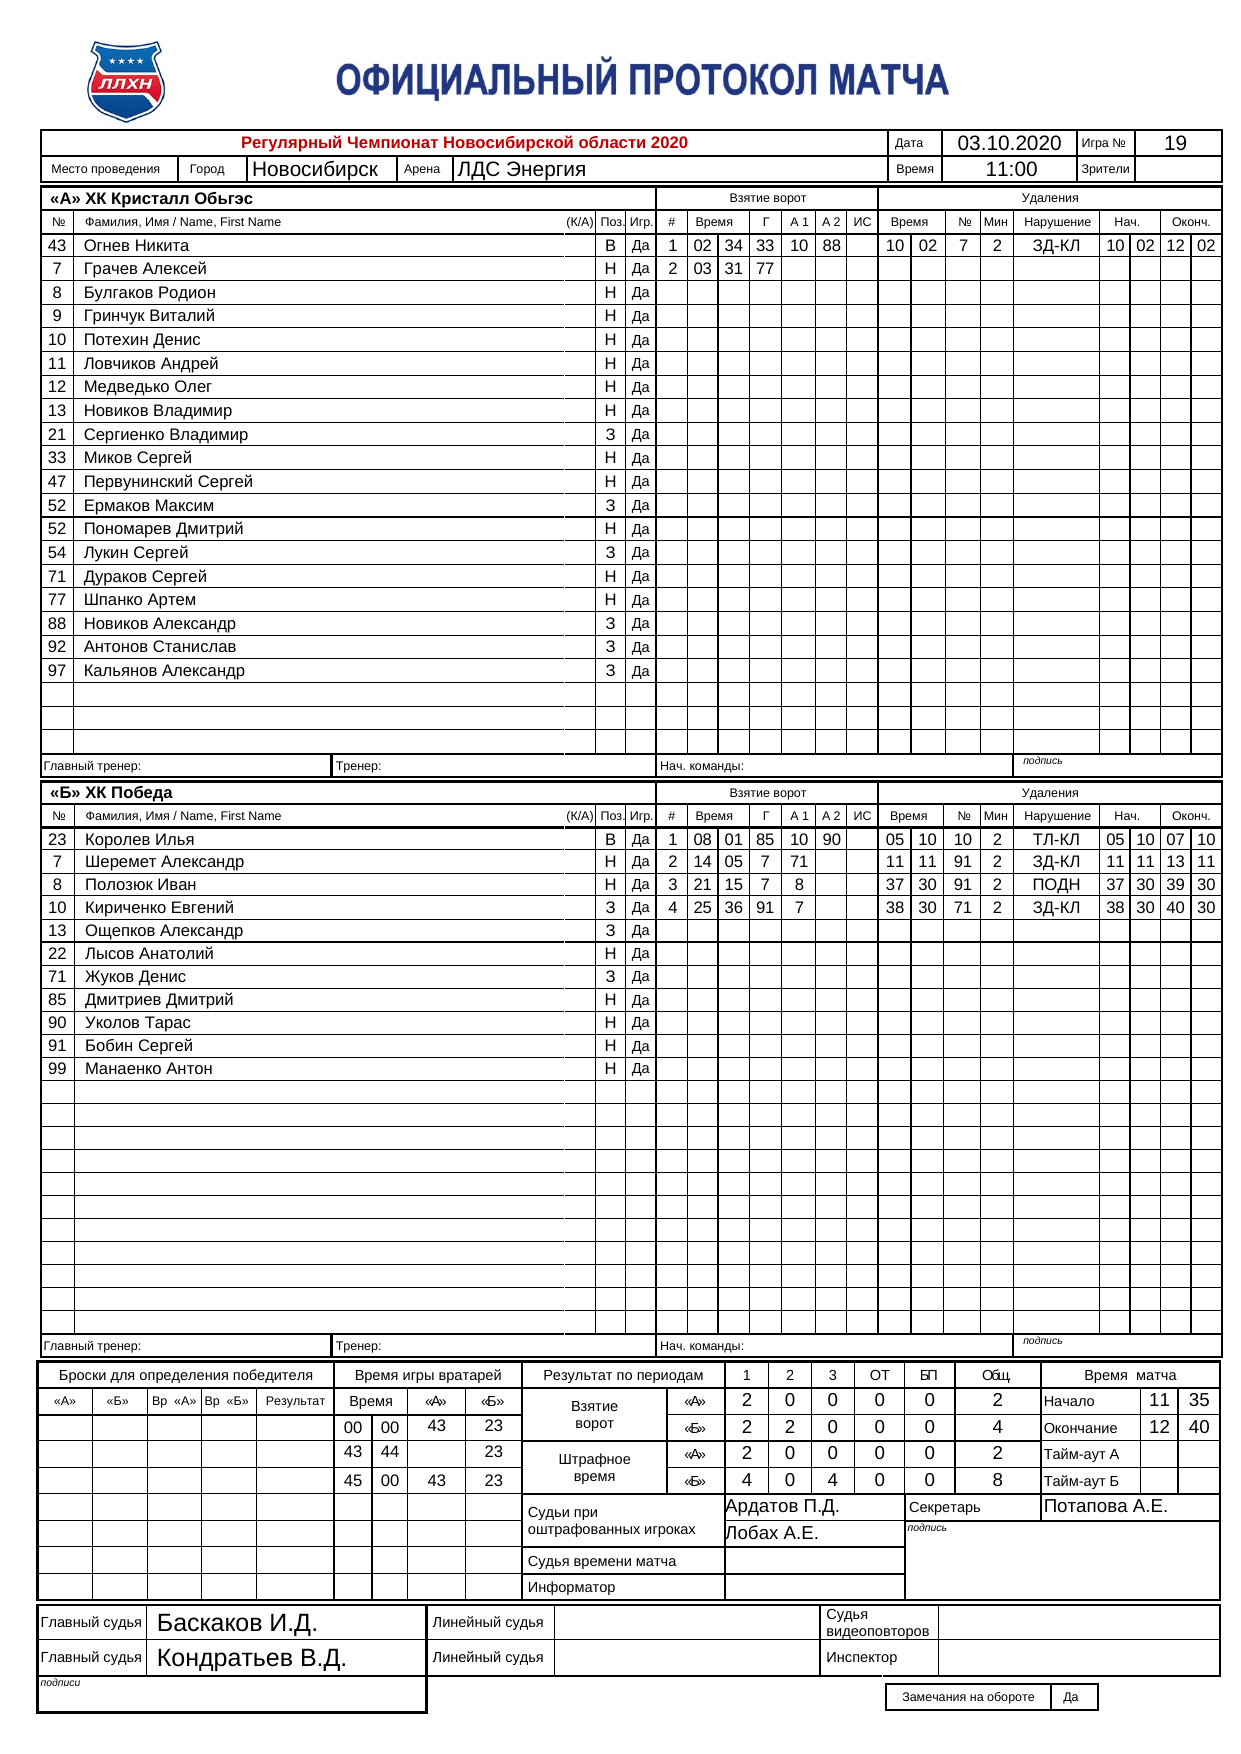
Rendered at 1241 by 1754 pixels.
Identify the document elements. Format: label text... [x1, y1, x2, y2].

table_cell [847, 1035, 877, 1057]
table_cell [879, 305, 910, 327]
table_cell Тренер: [333, 1335, 655, 1356]
table_cell [555, 1606, 819, 1639]
table_cell [1192, 1012, 1221, 1033]
table_cell [750, 636, 781, 658]
table_cell Н [596, 305, 625, 327]
table_cell 02 [1192, 235, 1221, 256]
table_cell [93, 1441, 147, 1467]
table_cell [1014, 1081, 1099, 1103]
table_cell [42, 707, 73, 729]
table_cell Грачев Алексей [74, 257, 564, 280]
table_cell [912, 636, 945, 658]
table_cell [1192, 1058, 1221, 1079]
table_cell Королев Илья [75, 829, 564, 849]
table_cell 36 [719, 896, 749, 918]
table_cell [912, 588, 945, 611]
table_cell [75, 1242, 564, 1264]
table_cell [981, 636, 1013, 658]
table_cell 11:00 [943, 157, 1076, 181]
table_cell [202, 1441, 256, 1467]
table_cell [879, 636, 910, 658]
table_cell [782, 989, 815, 1011]
table_cell 43 [335, 1441, 371, 1467]
table_cell [1100, 518, 1129, 540]
table_cell 05 [879, 829, 910, 849]
table_cell [912, 470, 945, 493]
table_cell [1014, 1012, 1099, 1033]
table_cell [1192, 659, 1221, 682]
table_cell [1192, 1173, 1221, 1195]
table_cell Огнев Никита [74, 235, 564, 256]
table_cell [565, 683, 595, 706]
table_cell [93, 1494, 147, 1520]
table_cell [148, 1547, 201, 1573]
table_cell [782, 281, 815, 303]
table_cell [912, 305, 945, 327]
table_cell Ощепков Александр [75, 920, 564, 941]
table_cell Да [626, 470, 655, 493]
table_cell [335, 1547, 371, 1573]
table_cell (К/А) [565, 211, 595, 233]
table_cell 2 [981, 235, 1013, 256]
table_cell 02 [1131, 235, 1160, 256]
table_cell 34 [719, 235, 749, 256]
table_cell 00 [335, 1416, 371, 1440]
table_cell 88 [42, 612, 73, 634]
table_cell 11 [1192, 850, 1221, 872]
table_cell Время [889, 157, 941, 181]
table_cell 31 [719, 257, 749, 280]
table_cell Время [688, 805, 749, 826]
table_cell [946, 328, 980, 351]
table_cell 13 [42, 920, 74, 941]
table_cell [657, 966, 687, 987]
table_cell Новиков Владимир [74, 399, 564, 422]
table_cell [75, 1081, 564, 1103]
table_cell [657, 588, 687, 611]
table_cell [816, 920, 846, 941]
table_cell ИС [847, 211, 877, 233]
table_cell Место проведения [42, 157, 177, 181]
table_cell [1192, 1219, 1221, 1241]
table_cell [1100, 376, 1129, 398]
table_cell [657, 1311, 687, 1333]
table_cell 10 [944, 829, 980, 849]
table_cell 2 [981, 874, 1013, 895]
table_cell [1192, 494, 1221, 516]
table_cell [879, 1150, 910, 1172]
table_cell [657, 446, 687, 469]
table_cell 22 [42, 943, 74, 964]
table_cell [981, 1012, 1013, 1033]
table_cell [93, 1547, 147, 1573]
table_cell Поз. [596, 805, 625, 826]
table_cell [1014, 446, 1099, 469]
table_cell [946, 494, 980, 516]
table_cell [879, 1173, 910, 1195]
table_cell [565, 829, 595, 849]
table_cell [944, 1104, 980, 1126]
table_cell [42, 1173, 74, 1195]
table_cell [847, 730, 877, 753]
table_cell 7 [782, 896, 815, 918]
table_cell [657, 636, 687, 658]
table_cell [912, 328, 945, 351]
table_cell [257, 1521, 333, 1546]
table_cell [719, 683, 749, 706]
table_cell Н [596, 518, 625, 540]
table_cell [879, 281, 910, 303]
table_cell [596, 707, 625, 729]
table_cell Н [596, 328, 625, 351]
table_cell [847, 376, 877, 398]
table_cell [1131, 305, 1160, 327]
table_cell [688, 470, 717, 493]
table_cell [688, 730, 717, 753]
table_cell [657, 683, 687, 706]
table_cell 00 [373, 1468, 407, 1493]
table_cell [1161, 966, 1190, 987]
table_cell Тренер: [333, 755, 655, 776]
table_cell [719, 659, 749, 682]
table_cell [719, 966, 749, 987]
table_cell 1 [657, 829, 687, 849]
table_cell Дураков Сергей [74, 565, 564, 587]
table_cell Да [626, 829, 655, 849]
table_cell [1192, 920, 1221, 941]
table_cell [1099, 1682, 1220, 1711]
table_cell [1100, 1219, 1129, 1241]
table_cell [782, 518, 815, 540]
table_cell 8 [782, 874, 815, 895]
table_cell [1192, 446, 1221, 469]
table_cell [879, 541, 910, 564]
table_cell [657, 943, 687, 964]
table_cell [42, 1104, 74, 1126]
table_cell [750, 328, 781, 351]
table_cell [879, 943, 910, 964]
table_cell [565, 1127, 595, 1149]
table_cell 47 [42, 470, 73, 493]
table_cell [1141, 1441, 1177, 1467]
table_cell [981, 470, 1013, 493]
table_cell [750, 1265, 781, 1287]
table_cell [946, 399, 980, 422]
table_cell [816, 446, 846, 469]
table_cell Кальянов Александр [74, 659, 564, 682]
table_cell [42, 1311, 74, 1333]
table_cell [750, 1288, 781, 1310]
table_cell Н [596, 1012, 625, 1033]
table_cell [981, 989, 1013, 1011]
table_cell 02 [912, 235, 945, 256]
table_cell [719, 1012, 749, 1033]
table_cell [782, 494, 815, 516]
table_cell [626, 683, 655, 706]
table_cell ТЛ-КЛ [1014, 829, 1099, 849]
table_cell Нач. команды: [657, 755, 1012, 776]
table_cell Фамилия, Имя / Name, First Name [74, 211, 565, 233]
table_cell [912, 1035, 943, 1057]
table_cell Ермаков Максим [74, 494, 564, 516]
table_header ОТ [855, 1363, 904, 1387]
table_cell [750, 730, 781, 753]
table_cell [1100, 281, 1129, 303]
table_cell 91 [944, 850, 980, 872]
table_cell [75, 1173, 564, 1195]
table_cell [657, 1173, 687, 1195]
table_cell Да [626, 423, 655, 445]
table_cell [719, 1150, 749, 1172]
table_cell Окончание [1042, 1415, 1140, 1440]
table_cell Потехин Денис [74, 328, 564, 351]
table_cell [719, 281, 749, 303]
table_cell 8 [956, 1468, 1040, 1493]
table_cell 44 [373, 1441, 407, 1467]
table_cell [565, 1196, 595, 1218]
table_cell Штрафное время [523, 1442, 666, 1493]
table_cell [816, 376, 846, 398]
table_cell [1014, 612, 1099, 634]
table_cell Время [335, 1389, 407, 1413]
table_cell [816, 470, 846, 493]
table_cell 37 [1100, 874, 1129, 895]
table_cell 85 [750, 829, 781, 849]
table_cell 30 [1192, 874, 1221, 895]
table_cell [750, 399, 781, 422]
table_cell [1131, 446, 1160, 469]
table_cell [750, 1104, 781, 1126]
table_cell 10 [42, 328, 73, 351]
table_cell Лобах А.Е. [726, 1521, 904, 1546]
table_cell [688, 565, 717, 587]
table_cell [847, 423, 877, 445]
table_cell Да [626, 1035, 655, 1057]
table_cell [1192, 470, 1221, 493]
table_cell [1192, 376, 1221, 398]
table_cell [750, 1150, 781, 1172]
table_cell [782, 683, 815, 706]
table_cell З [596, 494, 625, 516]
table_cell Лукин Сергей [74, 541, 564, 564]
table_cell [879, 494, 910, 516]
table_cell [688, 518, 717, 540]
table_cell [782, 305, 815, 327]
table_cell [148, 1574, 201, 1599]
table_cell Линейный судья [428, 1640, 554, 1675]
table_cell 10 [782, 235, 815, 256]
table_cell [726, 1548, 904, 1573]
table_cell [1014, 1104, 1099, 1126]
table_cell [816, 423, 846, 445]
table_cell [847, 829, 877, 849]
table_cell [879, 1219, 910, 1241]
table_cell [719, 989, 749, 1011]
table_cell [879, 612, 910, 634]
table_cell 0 [769, 1468, 811, 1493]
table_cell [912, 1173, 943, 1195]
table_cell Нач. [1100, 211, 1160, 233]
table_cell [944, 1265, 980, 1287]
table_cell [847, 541, 877, 564]
table_cell [946, 376, 980, 398]
table_cell [1131, 423, 1160, 445]
table_cell [596, 1288, 625, 1310]
table_cell Н [596, 1035, 625, 1057]
table_cell [1131, 1196, 1160, 1218]
table_cell [1192, 989, 1221, 1011]
table_cell [944, 1127, 980, 1149]
table_cell [257, 1494, 333, 1520]
table_cell [688, 1173, 717, 1195]
table_cell 2 [726, 1442, 768, 1467]
table_cell [1014, 920, 1099, 941]
table_cell 0 [812, 1389, 854, 1413]
table_cell [466, 1494, 521, 1520]
table_cell [626, 1173, 655, 1195]
table_cell Медведько Олег [74, 376, 564, 398]
table_cell Полозюк Иван [75, 874, 564, 895]
table_cell 13 [42, 399, 73, 422]
table_cell «А» [668, 1389, 724, 1413]
table_cell Да [626, 966, 655, 987]
table_cell [847, 518, 877, 540]
table_cell [202, 1521, 256, 1546]
table_cell [944, 1081, 980, 1103]
table_cell [688, 707, 717, 729]
table_cell [879, 328, 910, 351]
table_cell Н [596, 588, 625, 611]
table_cell [981, 1288, 1013, 1310]
table_cell [946, 683, 980, 706]
table_cell [1131, 470, 1160, 493]
table_cell 38 [1100, 896, 1129, 918]
table_cell [335, 1574, 371, 1599]
table_cell «А» [39, 1389, 92, 1413]
table_cell [883, 1677, 1220, 1681]
table_cell Н [596, 989, 625, 1011]
table_cell [944, 1196, 980, 1218]
table_cell [1100, 352, 1129, 374]
table_cell [565, 588, 595, 611]
table_cell [782, 257, 815, 280]
table_cell [1014, 989, 1099, 1011]
table_cell [782, 328, 815, 351]
table_cell [750, 281, 781, 303]
table_cell [946, 565, 980, 587]
table_header Время игры вратарей [335, 1363, 521, 1387]
table_cell [912, 707, 945, 729]
table_cell [782, 423, 815, 445]
table_cell 30 [1131, 896, 1160, 918]
table_cell Город [179, 157, 246, 181]
table_cell [816, 1150, 846, 1172]
table_cell 10 [782, 829, 815, 849]
table_cell 4 [726, 1468, 768, 1493]
table_cell [1161, 683, 1190, 706]
table_cell [626, 1265, 655, 1287]
table_cell [1131, 518, 1160, 540]
table_cell [1192, 943, 1221, 964]
table_cell [1192, 1288, 1221, 1310]
table_cell [719, 1265, 749, 1287]
table_cell [565, 376, 595, 398]
table_cell 12 [1161, 235, 1190, 256]
table_cell 7 [42, 850, 74, 872]
table_cell [816, 399, 846, 422]
table_cell [782, 659, 815, 682]
table_cell 37 [879, 874, 910, 895]
table_cell [816, 683, 846, 706]
table_cell [626, 707, 655, 729]
table_cell [912, 399, 945, 422]
table_cell 0 [905, 1389, 954, 1413]
table_cell [981, 1196, 1013, 1218]
table_cell З [596, 541, 625, 564]
table_cell [981, 399, 1013, 422]
table_cell З [596, 920, 625, 941]
table_cell [1100, 305, 1129, 327]
table_cell [202, 1494, 256, 1520]
table_cell [719, 423, 749, 445]
table_cell 12 [42, 376, 73, 398]
table_cell [565, 1242, 595, 1264]
table_cell 10 [912, 829, 943, 849]
table_cell [981, 1242, 1013, 1264]
table_cell [657, 352, 687, 374]
table_cell 0 [855, 1415, 904, 1440]
table_cell [565, 966, 595, 987]
table_cell Кондратьев В.Д. [147, 1640, 425, 1675]
table_cell [912, 1150, 943, 1172]
table_cell [75, 1150, 564, 1172]
table_cell [565, 518, 595, 540]
table_cell [688, 399, 717, 422]
table_cell [596, 1150, 625, 1172]
table_cell [847, 943, 877, 964]
table_cell [657, 565, 687, 587]
table_cell [912, 257, 945, 280]
table_header 2 [769, 1363, 811, 1387]
table_header Удаления [879, 188, 1221, 209]
table_cell [1100, 1012, 1129, 1033]
table_cell [981, 1265, 1013, 1287]
table_cell [688, 1265, 717, 1287]
table_cell [466, 1574, 521, 1599]
table_cell 1 [657, 235, 687, 256]
table_header 19 [1136, 131, 1221, 155]
table_cell Да [626, 612, 655, 634]
table_cell [565, 659, 595, 682]
table_cell [847, 989, 877, 1011]
table_cell [847, 707, 877, 729]
table_cell [688, 588, 717, 611]
table_cell «Б » [466, 1389, 521, 1413]
table_header Результат по периодам [523, 1363, 724, 1387]
table_cell [1014, 494, 1099, 516]
table_cell Оконч. [1161, 211, 1221, 233]
table_cell [202, 1416, 256, 1440]
table_cell [657, 399, 687, 422]
table_cell [565, 730, 595, 753]
table_cell [1161, 446, 1190, 469]
table_cell Время [879, 211, 945, 233]
table_cell [946, 281, 980, 303]
table_cell [1131, 399, 1160, 422]
table_cell [1161, 1104, 1190, 1126]
table_cell [93, 1468, 147, 1493]
table_cell Н [596, 943, 625, 964]
table_cell [42, 1219, 74, 1241]
table_cell [1161, 494, 1190, 516]
table_cell [1131, 352, 1160, 374]
table_cell [657, 518, 687, 540]
table_cell [148, 1468, 201, 1493]
table_cell [1131, 943, 1160, 964]
table_cell [657, 920, 687, 941]
table_cell [782, 636, 815, 658]
table_cell [75, 1311, 564, 1333]
table_cell Новиков Александр [74, 612, 564, 634]
table_cell [847, 1058, 877, 1079]
table_cell [1014, 281, 1099, 303]
table_cell [944, 920, 980, 941]
table_cell [981, 943, 1013, 964]
table_cell [981, 1104, 1013, 1126]
table_cell [719, 1127, 749, 1149]
table_cell [816, 588, 846, 611]
table_cell Да [626, 257, 655, 280]
table_cell [688, 1196, 717, 1218]
table_cell [879, 1058, 910, 1079]
table_cell [688, 1012, 717, 1033]
table_cell [626, 1104, 655, 1126]
table_cell [782, 1173, 815, 1195]
table_cell [93, 1521, 147, 1546]
table_cell [981, 376, 1013, 398]
table_cell [847, 257, 877, 280]
table_header БП [905, 1363, 954, 1387]
table_cell Результат [257, 1389, 333, 1413]
table_cell подпись [1014, 1335, 1221, 1356]
table_cell [1100, 257, 1129, 280]
table_cell [944, 1219, 980, 1241]
table_cell [688, 446, 717, 469]
table_cell [1131, 1058, 1160, 1079]
table_cell [688, 920, 717, 941]
table_cell # [657, 805, 687, 826]
table_cell 08 [688, 829, 717, 849]
table_cell [719, 1058, 749, 1079]
table_cell [1161, 1196, 1190, 1218]
table_cell [719, 305, 749, 327]
table_cell Да [626, 541, 655, 564]
table_cell [1192, 281, 1221, 303]
table_cell Н [596, 257, 625, 280]
table_cell [596, 1104, 625, 1126]
table_cell [688, 328, 717, 351]
table_cell [626, 1288, 655, 1310]
table_cell [657, 1104, 687, 1126]
table_cell [657, 305, 687, 327]
table_cell [1131, 730, 1160, 753]
table_cell [1014, 376, 1099, 398]
table_cell 52 [42, 494, 73, 516]
table_cell [750, 920, 781, 941]
table_cell 0 [905, 1442, 954, 1467]
table_cell [719, 943, 749, 964]
table_cell [912, 683, 945, 706]
table_cell 30 [1192, 896, 1221, 918]
table_cell [816, 257, 846, 280]
table_cell ПОДН [1014, 874, 1099, 895]
table_cell «Б» [668, 1468, 724, 1493]
table_cell [719, 1104, 749, 1126]
table_cell [719, 328, 749, 351]
table_cell Да [626, 850, 655, 872]
table_cell [1014, 470, 1099, 493]
table_cell [782, 1196, 815, 1218]
table_cell 05 [1100, 829, 1129, 849]
table_cell 90 [42, 1012, 74, 1033]
table_cell [75, 1219, 564, 1241]
table_cell [1100, 399, 1129, 422]
table_header Да [1052, 1685, 1097, 1709]
table_header Удаления [879, 783, 1221, 803]
table_cell [1014, 541, 1099, 564]
table_cell [565, 446, 595, 469]
table_header Броски для определения победителя [39, 1363, 333, 1387]
table_cell [565, 565, 595, 587]
table_cell Шпанко Артем [74, 588, 564, 611]
table_cell [1192, 1127, 1221, 1149]
table_cell [1161, 989, 1190, 1011]
table_cell Да [626, 399, 655, 422]
table_cell [688, 352, 717, 374]
table_cell [565, 541, 595, 564]
table_cell [912, 943, 943, 964]
table_cell [750, 494, 781, 516]
table_cell [74, 707, 564, 729]
table_cell [847, 1242, 877, 1264]
table_cell 7 [42, 257, 73, 280]
table_cell [1014, 423, 1099, 445]
table_cell [946, 305, 980, 327]
table_cell Н [596, 565, 625, 587]
table_header Общ. [956, 1363, 1040, 1387]
table_cell [879, 470, 910, 493]
table_cell [657, 281, 687, 303]
table_cell [912, 494, 945, 516]
table_cell [1014, 1127, 1099, 1149]
table_cell [750, 423, 781, 445]
table_cell [782, 1058, 815, 1079]
table_cell [946, 352, 980, 374]
table_cell [688, 683, 717, 706]
table_cell [981, 588, 1013, 611]
table_cell [657, 612, 687, 634]
table_cell [1014, 305, 1099, 327]
table_cell [847, 659, 877, 682]
table_cell [1161, 588, 1190, 611]
table_cell [719, 494, 749, 516]
table_cell [946, 518, 980, 540]
table_cell [1014, 588, 1099, 611]
table_cell [1100, 730, 1129, 753]
table_cell [912, 1265, 943, 1287]
table_cell З [596, 612, 625, 634]
table_cell Антонов Станислав [74, 636, 564, 658]
table_cell [565, 399, 595, 422]
table_cell [912, 1311, 943, 1333]
table_cell [565, 874, 595, 895]
table_cell [750, 1081, 781, 1103]
table_cell [688, 1219, 717, 1241]
table_cell 4 [657, 896, 687, 918]
table_cell [782, 1081, 815, 1103]
table_cell [148, 1521, 201, 1546]
table_cell [657, 989, 687, 1011]
table_cell 4 [812, 1468, 854, 1493]
table_cell [847, 1012, 877, 1033]
table_cell [373, 1521, 407, 1546]
table_cell [1161, 1035, 1190, 1057]
table_cell [750, 518, 781, 540]
table_cell [719, 1035, 749, 1057]
table_cell [719, 588, 749, 611]
table_cell [688, 376, 717, 398]
table_cell [42, 1150, 74, 1172]
table_cell В [596, 829, 625, 849]
table_cell [1100, 494, 1129, 516]
table_cell [1192, 1104, 1221, 1126]
table_cell [981, 1081, 1013, 1103]
table_cell [750, 659, 781, 682]
table_cell [1014, 565, 1099, 587]
table_cell [93, 1416, 147, 1440]
table_cell [981, 1173, 1013, 1195]
table_cell [565, 1150, 595, 1172]
table_cell [1192, 683, 1221, 706]
table_cell [816, 541, 846, 564]
table_cell [879, 1196, 910, 1218]
table_cell [847, 1173, 877, 1195]
table_cell [750, 966, 781, 987]
table_cell [1014, 730, 1099, 753]
table_cell Да [626, 328, 655, 351]
table_cell [912, 1081, 943, 1103]
table_cell [1161, 257, 1190, 280]
table_cell № [944, 805, 980, 826]
table_cell А 1 [782, 805, 815, 826]
table_cell [373, 1574, 407, 1599]
table_cell [39, 1547, 92, 1573]
table_cell [981, 541, 1013, 564]
table_cell Главный тренер: [42, 755, 330, 776]
table_cell [912, 989, 943, 1011]
table_cell 23 [466, 1416, 521, 1440]
table_cell [1014, 1219, 1099, 1241]
table_cell [1014, 399, 1099, 422]
table_cell [1131, 328, 1160, 351]
table_cell [782, 399, 815, 422]
table_cell [1161, 1058, 1190, 1079]
table_cell Бобин Сергей [75, 1035, 564, 1057]
table_cell [782, 1311, 815, 1333]
table_cell [39, 1468, 92, 1493]
table_cell [912, 966, 943, 987]
table_cell [688, 989, 717, 1011]
table_cell Н [596, 874, 625, 895]
table_cell [1131, 1127, 1160, 1149]
table_cell [912, 541, 945, 564]
table_cell [816, 281, 846, 303]
table_cell 43 [408, 1468, 465, 1493]
table_cell [565, 989, 595, 1011]
table_cell 8 [42, 874, 74, 895]
table_cell [1014, 659, 1099, 682]
table_cell [1192, 423, 1221, 445]
table_cell [1014, 1196, 1099, 1218]
table_cell [879, 588, 910, 611]
table_cell [408, 1547, 465, 1573]
table_cell [657, 1058, 687, 1079]
table_cell Н [596, 281, 625, 303]
table_cell [75, 1127, 564, 1149]
table_cell [981, 1035, 1013, 1057]
table_cell [719, 1173, 749, 1195]
table_cell [626, 1081, 655, 1103]
table_cell [879, 1311, 910, 1333]
table_cell [657, 707, 687, 729]
table_cell [335, 1494, 371, 1520]
table_cell [719, 707, 749, 729]
table_cell 9 [42, 305, 73, 327]
table_cell [847, 1265, 877, 1287]
table_cell [1014, 1311, 1099, 1333]
table_cell [42, 1242, 74, 1264]
table_cell Главный судья [39, 1640, 146, 1675]
table_cell [202, 1574, 256, 1599]
table_cell [847, 966, 877, 987]
table_cell [847, 1311, 877, 1333]
table_cell Судьи при оштрафованных игроках [523, 1495, 724, 1546]
table_cell [1161, 328, 1190, 351]
table_cell [688, 1311, 717, 1333]
table_cell [1192, 730, 1221, 753]
table_cell [1100, 423, 1129, 445]
table_cell [944, 989, 980, 1011]
table_cell [847, 1219, 877, 1241]
table_cell [782, 352, 815, 374]
table_cell [719, 1242, 749, 1264]
table_cell 35 [1179, 1389, 1219, 1413]
table_cell [816, 518, 846, 540]
table_cell [912, 1196, 943, 1218]
table_cell [944, 1311, 980, 1333]
table_cell [1014, 636, 1099, 658]
table_cell 0 [769, 1442, 811, 1467]
table_cell [912, 659, 945, 682]
table_cell [1100, 636, 1129, 658]
table_header Взятие ворот [657, 188, 877, 209]
table_cell [565, 850, 595, 872]
table_cell [565, 235, 595, 256]
table_cell [981, 446, 1013, 469]
table_cell 10 [1131, 829, 1160, 849]
table_cell [847, 1081, 877, 1103]
table_cell ЛДС Энергия [454, 157, 887, 181]
table_cell [879, 518, 910, 540]
table_cell [688, 659, 717, 682]
table_cell [981, 305, 1013, 327]
table_cell 11 [42, 352, 73, 374]
table_cell [719, 470, 749, 493]
table_cell [1136, 157, 1221, 181]
table_cell [1192, 1265, 1221, 1287]
table_cell [944, 1173, 980, 1195]
table_cell [847, 1196, 877, 1218]
table_cell [847, 1104, 877, 1126]
table_cell [565, 305, 595, 327]
table_cell Игр. [626, 805, 655, 826]
table_cell 71 [42, 966, 74, 987]
table_cell [816, 896, 846, 918]
table_cell [1014, 518, 1099, 540]
table_cell 11 [1100, 850, 1129, 872]
table_cell 0 [855, 1442, 904, 1467]
table_cell [847, 850, 877, 872]
table_cell ЗД-КЛ [1014, 235, 1099, 256]
table_cell [565, 636, 595, 658]
table_cell [257, 1441, 333, 1467]
table_cell [1192, 305, 1221, 327]
table_cell [1100, 1265, 1129, 1287]
table_cell [148, 1441, 201, 1467]
table_cell 8 [42, 281, 73, 303]
table_cell Кириченко Евгений [75, 896, 564, 918]
table_cell 0 [855, 1468, 904, 1493]
table_cell [912, 446, 945, 469]
table_cell [626, 1150, 655, 1172]
table_cell [816, 1173, 846, 1195]
table_cell [657, 1081, 687, 1103]
table_cell [565, 423, 595, 445]
table_cell [912, 1058, 943, 1079]
table_cell [981, 1219, 1013, 1241]
table_cell 23 [42, 829, 74, 849]
table_cell [1192, 1242, 1221, 1264]
table_cell 7 [750, 874, 781, 895]
table_cell [782, 707, 815, 729]
table_cell [1131, 612, 1160, 634]
table_cell [1131, 989, 1160, 1011]
table_cell подпись [906, 1522, 1219, 1599]
table_cell [688, 943, 717, 964]
table_cell [1100, 1288, 1129, 1310]
table_cell Пономарев Дмитрий [74, 518, 564, 540]
table_cell Потапова А.Е. [1042, 1495, 1219, 1520]
table_cell Поз. [596, 211, 625, 233]
table_cell [816, 494, 846, 516]
table_cell [719, 920, 749, 941]
table_cell [39, 1521, 92, 1546]
table_cell Взятие ворот [523, 1389, 666, 1440]
table_cell [912, 1127, 943, 1149]
table_cell [944, 1012, 980, 1033]
table_cell [565, 352, 595, 374]
table_cell [750, 683, 781, 706]
table_cell [1161, 612, 1190, 634]
table_cell [816, 1311, 846, 1333]
table_cell № [42, 211, 73, 233]
table_cell [657, 1288, 687, 1310]
table_cell [657, 1035, 687, 1057]
table_cell [847, 446, 877, 469]
table_cell [565, 943, 595, 964]
table_cell [657, 470, 687, 493]
table_cell Главный тренер: [42, 1335, 330, 1356]
table_cell [944, 943, 980, 964]
table_cell [912, 1242, 943, 1264]
table_cell Булгаков Родион [74, 281, 564, 303]
table_cell [257, 1416, 333, 1440]
table_cell [1161, 1173, 1190, 1195]
table_cell [1131, 1012, 1160, 1033]
table_cell [1131, 1242, 1160, 1264]
table_cell [148, 1494, 201, 1520]
table_cell 39 [1161, 874, 1190, 895]
table_cell Да [626, 659, 655, 682]
table_cell [719, 518, 749, 540]
table_cell № [946, 211, 980, 233]
table_cell Нарушение [1014, 211, 1099, 233]
table_cell [1014, 966, 1099, 987]
table_cell [981, 683, 1013, 706]
table_cell 52 [42, 518, 73, 540]
table_cell [565, 896, 595, 918]
table_cell [373, 1547, 407, 1573]
table_cell Вр «Б» [202, 1389, 256, 1413]
table_cell [1161, 707, 1190, 729]
table_cell [1161, 281, 1190, 303]
table_cell [1192, 1150, 1221, 1172]
table_cell [946, 423, 980, 445]
table_cell [847, 565, 877, 587]
table_cell [816, 1058, 846, 1079]
table_cell [373, 1494, 407, 1520]
table_cell [1014, 1242, 1099, 1264]
table_cell [1131, 281, 1160, 303]
table_cell [782, 1104, 815, 1126]
table_cell [1192, 588, 1221, 611]
table_cell [565, 328, 595, 351]
table_cell [981, 730, 1013, 753]
table_cell Нач. команды: [657, 1335, 1012, 1356]
table_cell [750, 1242, 781, 1264]
table_cell [750, 376, 781, 398]
table_cell Да [626, 565, 655, 587]
table_cell [782, 1035, 815, 1057]
table_cell [657, 1012, 687, 1033]
table_cell [719, 612, 749, 634]
table_cell А 1 [782, 211, 815, 233]
table_cell [847, 920, 877, 941]
table_cell Да [626, 896, 655, 918]
table_cell [879, 565, 910, 587]
table_cell Баскаков И.Д. [147, 1606, 425, 1639]
table_cell [782, 966, 815, 987]
table_cell [42, 730, 73, 753]
table_cell [750, 612, 781, 634]
table_cell [1131, 920, 1160, 941]
table_cell [1192, 541, 1221, 564]
table_cell [408, 1441, 465, 1467]
table_cell [816, 659, 846, 682]
table_cell [816, 352, 846, 374]
table_cell Н [596, 1058, 625, 1079]
table_cell [847, 896, 877, 918]
table_cell 33 [42, 446, 73, 469]
table_cell [981, 494, 1013, 516]
table_cell [944, 1242, 980, 1264]
table_cell [946, 612, 980, 634]
table_cell [1179, 1468, 1219, 1493]
table_cell [912, 352, 945, 374]
table_cell [981, 257, 1013, 280]
table_cell [1131, 966, 1160, 987]
table_cell [750, 943, 781, 964]
table_cell [1100, 1058, 1129, 1079]
table_cell [944, 1150, 980, 1172]
table_cell [565, 470, 595, 493]
table_cell [847, 1127, 877, 1149]
table_cell [750, 1173, 781, 1195]
table_cell 99 [42, 1058, 74, 1079]
table_cell [596, 730, 625, 753]
table_cell 0 [812, 1415, 854, 1440]
table_cell [466, 1547, 521, 1573]
table_cell [879, 659, 910, 682]
table_cell # [657, 211, 687, 233]
table_cell Да [626, 1012, 655, 1033]
table_cell 40 [1161, 896, 1190, 918]
table_cell Судья времени матча [523, 1548, 724, 1573]
table_cell [939, 1606, 1219, 1639]
table_cell [1014, 257, 1099, 280]
table_cell 2 [726, 1389, 768, 1413]
table_cell Ардатов П.Д. [726, 1495, 904, 1520]
table_header 1 [726, 1363, 768, 1387]
table_cell [657, 494, 687, 516]
table_cell «Б» [93, 1389, 147, 1413]
table_cell [750, 1127, 781, 1149]
table_cell Да [626, 874, 655, 895]
table_cell [912, 730, 945, 753]
table_cell 30 [912, 874, 943, 895]
table_cell [1192, 966, 1221, 987]
table_cell 7 [946, 235, 980, 256]
table_cell [1131, 1035, 1160, 1057]
table_cell [657, 423, 687, 445]
table_cell [750, 565, 781, 587]
table_cell [257, 1468, 333, 1493]
table_cell [1192, 399, 1221, 422]
table_cell Жуков Денис [75, 966, 564, 987]
table_cell 33 [750, 235, 781, 256]
table_cell [257, 1547, 333, 1573]
table_cell [719, 1288, 749, 1310]
table_cell Судья видеоповторов [821, 1606, 938, 1639]
table_cell [657, 541, 687, 564]
table_cell [657, 1242, 687, 1264]
table_cell [782, 1265, 815, 1287]
table_cell Н [596, 399, 625, 422]
table_cell [1192, 352, 1221, 374]
table_cell [847, 683, 877, 706]
table_cell [1100, 470, 1129, 493]
table_cell Тайм-аут Б [1042, 1468, 1140, 1493]
table_cell [879, 1242, 910, 1264]
table_cell [1161, 1219, 1190, 1241]
table_cell [750, 1219, 781, 1241]
table_cell [750, 588, 781, 611]
table_cell [946, 707, 980, 729]
table_cell [750, 707, 781, 729]
table_cell А 2 [816, 805, 846, 826]
table_cell Мин [981, 211, 1013, 233]
table_cell [879, 1265, 910, 1287]
table_cell [1161, 1288, 1190, 1310]
table_cell [879, 1035, 910, 1057]
table_cell 85 [42, 989, 74, 1011]
table_cell 0 [812, 1442, 854, 1467]
table_cell [944, 966, 980, 987]
table_cell [688, 966, 717, 987]
table_cell [816, 1242, 846, 1264]
table_cell [257, 1574, 333, 1599]
table_cell [688, 1058, 717, 1079]
table_cell Ловчиков Андрей [74, 352, 564, 374]
table_cell [657, 659, 687, 682]
table_cell [750, 470, 781, 493]
table_cell [565, 1173, 595, 1195]
table_cell [1161, 943, 1190, 964]
table_cell [782, 920, 815, 941]
table_cell [596, 1219, 625, 1241]
table_cell [1014, 1035, 1099, 1057]
table_cell [1014, 943, 1099, 964]
table_cell 2 [657, 850, 687, 872]
table_cell 97 [42, 659, 73, 682]
table_cell [688, 1081, 717, 1103]
table_cell [596, 1242, 625, 1264]
table_cell [816, 1012, 846, 1033]
table_cell [1100, 1035, 1129, 1057]
table_cell [565, 1081, 595, 1103]
table_cell [946, 730, 980, 753]
table_cell 11 [1141, 1389, 1177, 1413]
table_cell [1131, 1311, 1160, 1333]
table_cell [1100, 966, 1129, 987]
table_cell [816, 966, 846, 987]
table_cell [1161, 470, 1190, 493]
table_cell [946, 541, 980, 564]
table_cell Н [596, 470, 625, 493]
table_cell [1161, 1265, 1190, 1287]
table_cell [816, 1219, 846, 1241]
table_cell Да [626, 920, 655, 941]
table_cell [879, 707, 910, 729]
table_cell [1131, 1265, 1160, 1287]
table_cell Зрители [1078, 157, 1134, 181]
table_cell [1192, 518, 1221, 540]
table_cell [981, 1058, 1013, 1079]
table_cell [847, 874, 877, 895]
table_cell [1161, 636, 1190, 658]
table_cell [847, 328, 877, 351]
table_cell [847, 399, 877, 422]
table_cell [1100, 565, 1129, 587]
table_cell [42, 683, 73, 706]
table_cell 2 [981, 829, 1013, 849]
table_cell [1100, 943, 1129, 964]
table_cell [1100, 1173, 1129, 1195]
table_cell [1161, 565, 1190, 587]
table_cell Инспектор [821, 1640, 938, 1675]
table_cell [981, 328, 1013, 351]
table_header Взятие ворот [657, 783, 877, 803]
table_cell [42, 1127, 74, 1149]
table_cell [1100, 659, 1129, 682]
table_cell [1100, 1242, 1129, 1264]
table_cell [565, 1058, 595, 1079]
table_cell [626, 1127, 655, 1149]
table_cell [912, 281, 945, 303]
table_cell [847, 588, 877, 611]
table_cell [1100, 1196, 1129, 1218]
table_cell [688, 1150, 717, 1172]
table_header 03.10.2020 [943, 131, 1076, 155]
table_cell [565, 612, 595, 634]
table_cell [596, 1265, 625, 1287]
table_cell [1014, 352, 1099, 374]
table_cell [816, 874, 846, 895]
table_cell [782, 1150, 815, 1172]
table_cell 0 [905, 1415, 954, 1440]
table_cell [946, 636, 980, 658]
table_cell [847, 305, 877, 327]
table_cell [816, 707, 846, 729]
table_cell [946, 257, 980, 280]
table_cell [816, 328, 846, 351]
table_cell [944, 1035, 980, 1057]
table_cell [847, 235, 877, 256]
table_cell [1161, 518, 1190, 540]
table_cell Шеремет Александр [75, 850, 564, 872]
table_header Замечания на обороте [887, 1685, 1050, 1709]
table_cell Главный судья [39, 1606, 146, 1639]
table_cell Манаенко Антон [75, 1058, 564, 1079]
table_cell 91 [944, 874, 980, 895]
table_cell [847, 1288, 877, 1310]
table_cell [688, 1104, 717, 1126]
table_cell [912, 376, 945, 398]
table_cell [816, 989, 846, 1011]
table_cell [1179, 1441, 1219, 1467]
table_cell [719, 446, 749, 469]
table_cell 10 [879, 235, 910, 256]
table_cell [879, 989, 910, 1011]
table_cell [879, 1127, 910, 1149]
table_cell Да [626, 446, 655, 469]
table_cell [1014, 707, 1099, 729]
table_cell [939, 1640, 1219, 1675]
table_cell [1100, 683, 1129, 706]
table_cell [1131, 1173, 1160, 1195]
table_cell 0 [905, 1468, 954, 1493]
table_cell [1161, 399, 1190, 422]
table_cell [657, 1219, 687, 1241]
table_cell 38 [879, 896, 910, 918]
table_cell Да [626, 1058, 655, 1079]
table_cell [750, 305, 781, 327]
table_cell 90 [816, 829, 846, 849]
table_cell [565, 281, 595, 303]
table_cell 91 [750, 896, 781, 918]
table_cell [1161, 305, 1190, 327]
table_cell [816, 730, 846, 753]
table_header 3 [812, 1363, 854, 1387]
table_cell [912, 565, 945, 587]
table_header Регулярный Чемпионат Новосибирской области 2020 [42, 131, 887, 155]
table_cell [912, 1104, 943, 1126]
table_header «А» ХК Кристалл Обьгэс [42, 188, 655, 209]
table_cell [596, 1196, 625, 1218]
table_cell [688, 305, 717, 327]
table_cell 54 [42, 541, 73, 564]
table_cell [816, 1081, 846, 1103]
table_cell [688, 1242, 717, 1264]
table_cell [981, 1311, 1013, 1333]
table_cell [719, 352, 749, 374]
table_cell [1131, 1081, 1160, 1103]
table_cell Начало [1042, 1389, 1140, 1413]
table_cell Да [626, 636, 655, 658]
table_cell 11 [1131, 850, 1160, 872]
table_cell 21 [688, 874, 717, 895]
table_cell 30 [1131, 874, 1160, 895]
table_cell [565, 1104, 595, 1126]
table_cell Нарушение [1014, 805, 1099, 826]
table_cell [750, 1012, 781, 1033]
table_cell [1131, 683, 1160, 706]
table_cell [750, 446, 781, 469]
table_cell [719, 1311, 749, 1333]
table_cell [946, 470, 980, 493]
table_cell [847, 612, 877, 634]
table_cell [74, 683, 564, 706]
table_cell [981, 352, 1013, 374]
table_cell [335, 1521, 371, 1546]
table_cell [1131, 659, 1160, 682]
table_cell [1192, 636, 1221, 658]
table_cell [946, 659, 980, 682]
table_cell 2 [726, 1415, 768, 1440]
table_cell [1131, 1150, 1160, 1172]
table_cell [1192, 1035, 1221, 1057]
table_cell (К/А) [565, 805, 595, 826]
table_cell [879, 1104, 910, 1126]
table_cell [39, 1416, 92, 1440]
table_cell [74, 730, 564, 753]
table_cell [1192, 257, 1221, 280]
table_cell В [596, 235, 625, 256]
table_cell 07 [1161, 829, 1190, 849]
table_cell [1014, 1288, 1099, 1310]
table_cell [816, 1196, 846, 1218]
table_cell [626, 730, 655, 753]
table_cell 01 [719, 829, 749, 849]
table_cell [847, 636, 877, 658]
table_cell [847, 1150, 877, 1172]
table_cell 92 [42, 636, 73, 658]
table_cell Да [626, 943, 655, 964]
table_cell [39, 1574, 92, 1599]
table_cell Н [596, 850, 625, 872]
table_cell [1131, 707, 1160, 729]
table_cell Да [626, 305, 655, 327]
table_cell [1014, 1058, 1099, 1079]
table_cell [782, 1127, 815, 1149]
table_cell [750, 989, 781, 1011]
table_cell [626, 1311, 655, 1333]
table_cell [1014, 1150, 1099, 1172]
table_cell Да [626, 376, 655, 398]
table_cell [565, 1219, 595, 1241]
table_cell [879, 423, 910, 445]
table_cell Да [626, 588, 655, 611]
table_cell 0 [855, 1389, 904, 1413]
table_cell Да [626, 494, 655, 516]
table_cell Н [596, 376, 625, 398]
table_cell [719, 376, 749, 398]
table_cell 2 [981, 850, 1013, 872]
table_cell [1131, 588, 1160, 611]
table_cell 15 [719, 874, 749, 895]
table_cell [981, 518, 1013, 540]
table_cell [1192, 612, 1221, 634]
table_cell 71 [42, 565, 73, 587]
table_cell [719, 399, 749, 422]
table_cell [202, 1547, 256, 1573]
table_cell [816, 1288, 846, 1310]
table_cell 23 [466, 1468, 521, 1493]
table_cell [688, 494, 717, 516]
table_cell [879, 399, 910, 422]
table_cell [1131, 376, 1160, 398]
table_cell [1131, 565, 1160, 587]
table_cell «А» [668, 1442, 724, 1467]
table_cell [719, 1219, 749, 1241]
table_cell [1161, 1311, 1190, 1333]
table_cell [1100, 612, 1129, 634]
table_cell [565, 1265, 595, 1287]
table_cell [750, 541, 781, 564]
table_cell [981, 1150, 1013, 1172]
table_cell 0 [769, 1389, 811, 1413]
table_cell [39, 1494, 92, 1520]
table_cell [39, 1441, 92, 1467]
table_cell [428, 1677, 882, 1711]
table_cell З [596, 966, 625, 987]
table_cell Нач. [1100, 805, 1160, 826]
table_cell [1100, 920, 1129, 941]
table_cell [657, 376, 687, 398]
table_cell [688, 281, 717, 303]
table_cell [782, 730, 815, 753]
table_cell [1100, 541, 1129, 564]
table_cell [1100, 588, 1129, 611]
table_cell Дмитриев Дмитрий [75, 989, 564, 1011]
table_cell [782, 470, 815, 493]
table_cell Лысов Анатолий [75, 943, 564, 964]
table_cell [816, 636, 846, 658]
table_cell Первунинский Сергей [74, 470, 564, 493]
table_cell [565, 494, 595, 516]
table_cell [565, 1288, 595, 1310]
table_cell [879, 683, 910, 706]
table_cell [1161, 376, 1190, 398]
table_cell [626, 1219, 655, 1241]
table_cell [1014, 1265, 1099, 1287]
table_cell [1161, 352, 1190, 374]
table_cell 2 [769, 1415, 811, 1440]
table_cell [981, 659, 1013, 682]
table_cell [981, 707, 1013, 729]
table_cell [1161, 1012, 1190, 1033]
table_cell [981, 565, 1013, 587]
table_cell [782, 1012, 815, 1033]
table_cell 05 [719, 850, 749, 872]
table_cell [1131, 1104, 1160, 1126]
table_cell [719, 730, 749, 753]
table_cell Фамилия, Имя / Name, First Name [75, 805, 565, 826]
table_cell [688, 1288, 717, 1310]
table_cell [148, 1416, 201, 1440]
table_cell 7 [750, 850, 781, 872]
table_cell [946, 588, 980, 611]
table_cell [565, 257, 595, 280]
table_header Время матча [1042, 1363, 1219, 1387]
table_cell [408, 1574, 465, 1599]
table_cell [42, 1196, 74, 1218]
table_cell [816, 1035, 846, 1057]
table_cell [466, 1521, 521, 1546]
table_cell [719, 636, 749, 658]
table_cell 77 [42, 588, 73, 611]
table_cell Миков Сергей [74, 446, 564, 469]
table_cell [75, 1265, 564, 1287]
table_cell [912, 423, 945, 445]
table_cell [1141, 1468, 1177, 1493]
table_cell [879, 446, 910, 469]
table_cell [688, 636, 717, 658]
table_cell [1192, 707, 1221, 729]
table_cell [981, 1127, 1013, 1149]
table_cell «А» [408, 1389, 465, 1413]
table_cell [816, 565, 846, 587]
table_cell [782, 612, 815, 634]
table_cell [879, 376, 910, 398]
table_cell [42, 1081, 74, 1103]
table_cell [1100, 446, 1129, 469]
table_cell [816, 1127, 846, 1149]
table_cell [879, 1288, 910, 1310]
table_cell [408, 1521, 465, 1546]
table_cell 14 [688, 850, 717, 872]
table_cell [1100, 1081, 1129, 1103]
table_cell [596, 683, 625, 706]
table_cell Да [626, 989, 655, 1011]
table_cell 71 [782, 850, 815, 872]
table_cell [816, 1265, 846, 1287]
table_cell [408, 1494, 465, 1520]
table_cell Г [750, 805, 781, 826]
table_cell [782, 541, 815, 564]
table_cell Линейный судья [428, 1606, 554, 1639]
table_cell [1192, 1196, 1221, 1218]
table_cell [1100, 1311, 1129, 1333]
table_cell [879, 1012, 910, 1033]
table_cell Мин [981, 805, 1013, 826]
table_cell [816, 943, 846, 964]
table_cell [750, 1058, 781, 1079]
table_cell подпись [1014, 755, 1221, 776]
table_cell Секретарь [906, 1495, 1040, 1520]
table_cell [688, 423, 717, 445]
table_cell [688, 1127, 717, 1149]
table_cell 23 [466, 1441, 521, 1467]
table_cell [782, 1288, 815, 1310]
table_cell 43 [408, 1416, 465, 1440]
table_cell Да [626, 352, 655, 374]
table_cell [565, 920, 595, 941]
table_cell 2 [981, 896, 1013, 918]
table_cell [879, 966, 910, 987]
table_cell Время [688, 211, 749, 233]
table_cell [719, 1081, 749, 1103]
table_cell [1131, 541, 1160, 564]
table_cell [1131, 494, 1160, 516]
table_cell [565, 1012, 595, 1033]
table_cell [782, 376, 815, 398]
table_cell [688, 541, 717, 564]
table_cell ЗД-КЛ [1014, 850, 1099, 872]
table_cell З [596, 896, 625, 918]
table_cell [912, 612, 945, 634]
table_cell [912, 518, 945, 540]
table_cell Арена [398, 157, 452, 181]
table_cell [565, 1311, 595, 1333]
table_cell [1100, 989, 1129, 1011]
table_cell [816, 305, 846, 327]
table_cell [1161, 659, 1190, 682]
table_cell [1100, 1150, 1129, 1172]
table_cell [626, 1242, 655, 1264]
table_cell [75, 1196, 564, 1218]
table_cell 4 [956, 1415, 1040, 1440]
table_cell [816, 850, 846, 872]
table_cell Да [626, 281, 655, 303]
table_cell [816, 612, 846, 634]
table_cell [847, 494, 877, 516]
table_cell 25 [688, 896, 717, 918]
table_cell [1192, 1081, 1221, 1103]
table_cell 10 [1192, 829, 1221, 849]
table_cell 10 [42, 896, 74, 918]
table_cell [657, 328, 687, 351]
table_cell [555, 1640, 819, 1675]
table_cell [946, 446, 980, 469]
table_cell А 2 [816, 211, 846, 233]
table_cell Гринчук Виталий [74, 305, 564, 327]
table_cell [726, 1575, 904, 1599]
table_cell [93, 1574, 147, 1599]
table_cell [1100, 1127, 1129, 1149]
table_cell [912, 1288, 943, 1310]
table_cell [1192, 565, 1221, 587]
table_cell Вр «А» [148, 1389, 201, 1413]
table_cell [944, 1058, 980, 1079]
table_cell [1014, 1173, 1099, 1195]
table_cell [750, 1035, 781, 1057]
table_cell [782, 1242, 815, 1264]
table_cell подписи [39, 1677, 425, 1711]
table_cell [1161, 1150, 1190, 1172]
table_cell [879, 920, 910, 941]
table_cell Время [879, 805, 943, 826]
table_cell [1161, 920, 1190, 941]
table_cell [879, 257, 910, 280]
table_cell 77 [750, 257, 781, 280]
table_cell 2 [956, 1442, 1040, 1467]
table_header «Б» ХК Победа [42, 783, 655, 803]
table_cell [202, 1468, 256, 1493]
table_cell Н [596, 446, 625, 469]
table_header Дата [889, 131, 941, 155]
table_cell [750, 1196, 781, 1218]
table_cell 11 [879, 850, 910, 872]
table_cell [688, 612, 717, 634]
table_cell [1161, 423, 1190, 445]
table_cell Информатор [523, 1575, 724, 1599]
table_cell З [596, 423, 625, 445]
table_cell [1014, 683, 1099, 706]
picture [5, 28, 1179, 129]
table_cell [944, 1288, 980, 1310]
table_cell [657, 1127, 687, 1149]
table_cell [847, 352, 877, 374]
table_cell [782, 446, 815, 469]
table_cell Сергиенко Владимир [74, 423, 564, 445]
table_cell [1100, 1104, 1129, 1126]
table_cell «Б» [668, 1415, 724, 1440]
table_cell 2 [657, 257, 687, 280]
table_cell [596, 1081, 625, 1103]
table_cell Оконч. [1161, 805, 1221, 826]
table_cell [782, 565, 815, 587]
table_cell [1131, 1219, 1160, 1241]
table_cell 00 [373, 1416, 407, 1440]
table_cell [981, 423, 1013, 445]
table_cell [596, 1127, 625, 1149]
table_cell [879, 730, 910, 753]
table_cell [1100, 328, 1129, 351]
table_cell [879, 352, 910, 374]
table_cell [981, 281, 1013, 303]
table_cell 21 [42, 423, 73, 445]
table_cell [42, 1265, 74, 1287]
table_cell [565, 707, 595, 729]
table_cell [981, 920, 1013, 941]
table_cell [42, 1288, 74, 1310]
table_cell [782, 1219, 815, 1241]
table_cell [657, 1150, 687, 1172]
table_cell [750, 1311, 781, 1333]
table_cell [1161, 730, 1190, 753]
table_cell Г [750, 211, 781, 233]
table_cell [912, 1219, 943, 1241]
table_cell [719, 1196, 749, 1218]
table_cell 02 [688, 235, 717, 256]
table_cell [1131, 257, 1160, 280]
table_cell [912, 920, 943, 941]
table_cell Тайм-аут А [1042, 1441, 1140, 1467]
table_cell 13 [1161, 850, 1190, 872]
table_cell [981, 966, 1013, 987]
table_cell [816, 1104, 846, 1126]
table_cell [1100, 707, 1129, 729]
table_cell [596, 1311, 625, 1333]
table_cell Н [596, 352, 625, 374]
table_cell ИС [847, 805, 877, 826]
table_cell 12 [1141, 1415, 1177, 1440]
table_cell 3 [657, 874, 687, 895]
table_cell [719, 541, 749, 564]
table_cell [657, 730, 687, 753]
table_cell Да [626, 518, 655, 540]
table_cell З [596, 636, 625, 658]
table_cell № [42, 805, 74, 826]
table_cell [626, 1196, 655, 1218]
table_cell [688, 1035, 717, 1057]
table_cell 91 [42, 1035, 74, 1057]
table_cell 30 [912, 896, 943, 918]
table_cell 03 [688, 257, 717, 280]
table_cell 10 [1100, 235, 1129, 256]
table_cell [750, 352, 781, 374]
table_cell [657, 1196, 687, 1218]
table_cell [75, 1104, 564, 1126]
table_cell ЗД-КЛ [1014, 896, 1099, 918]
table_cell [1161, 1081, 1190, 1103]
table_cell Да [626, 235, 655, 256]
table_cell [912, 1012, 943, 1033]
table_cell [596, 1173, 625, 1195]
table_cell [719, 565, 749, 587]
table_cell [782, 943, 815, 964]
table_cell [879, 1081, 910, 1103]
table_cell Новосибирск [248, 157, 396, 181]
table_cell [1131, 1288, 1160, 1310]
table_cell [657, 1265, 687, 1287]
table_cell [981, 612, 1013, 634]
table_cell [1161, 1242, 1190, 1264]
table_cell [1192, 1311, 1221, 1333]
table_header Игра № [1078, 131, 1134, 155]
table_cell [75, 1288, 564, 1310]
table_cell 88 [816, 235, 846, 256]
table_cell Игр. [626, 211, 655, 233]
table_cell [1192, 328, 1221, 351]
table_cell 11 [912, 850, 943, 872]
table_cell [1014, 328, 1099, 351]
table_cell 2 [956, 1389, 1040, 1413]
table_cell [565, 1035, 595, 1057]
table_cell 71 [944, 896, 980, 918]
table_cell 45 [335, 1468, 371, 1493]
table_cell З [596, 659, 625, 682]
table_cell [782, 588, 815, 611]
table_cell [1131, 636, 1160, 658]
table_cell [847, 281, 877, 303]
table_cell 40 [1179, 1415, 1219, 1440]
table_cell 43 [42, 235, 73, 256]
table_cell [1161, 1127, 1190, 1149]
table_cell Уколов Тарас [75, 1012, 564, 1033]
table_cell [1161, 541, 1190, 564]
table_cell [847, 470, 877, 493]
